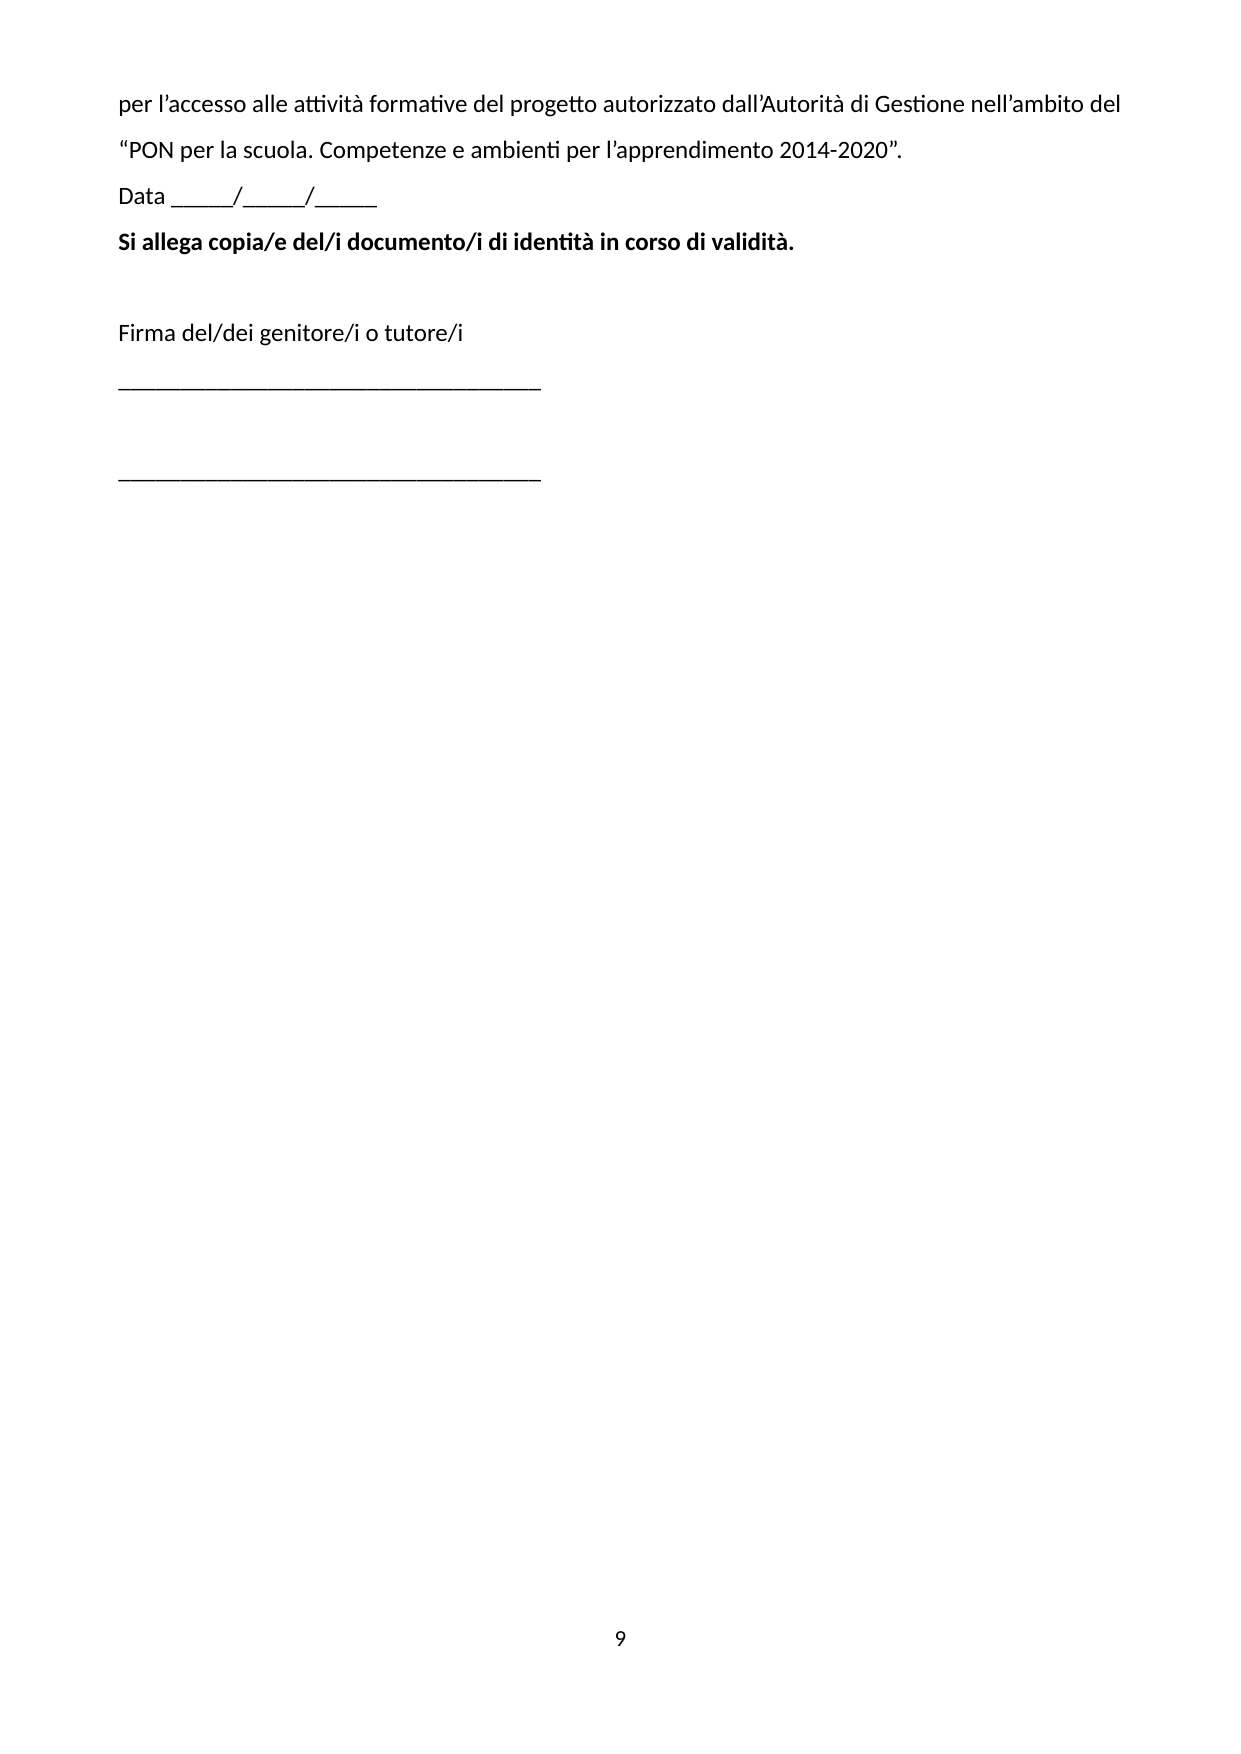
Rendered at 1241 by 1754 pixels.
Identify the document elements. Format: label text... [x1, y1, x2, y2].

text Firma del/dei genitore/i o tutore/i [118, 317, 1122, 348]
text Si allega copia/e del/i documento/i di identità in corso di validità. [118, 226, 1122, 256]
text per l’accesso alle attività formative del progetto autorizzato dall’Autorità di Gestione nell’ambito del “PON per la scuola. Competenze e ambienti per l’apprendimento 2014-2020”. [118, 89, 1122, 165]
text __________________________________ [118, 363, 1122, 393]
text Data _____/_____/_____ [118, 180, 1122, 211]
text __________________________________ [118, 454, 1122, 485]
